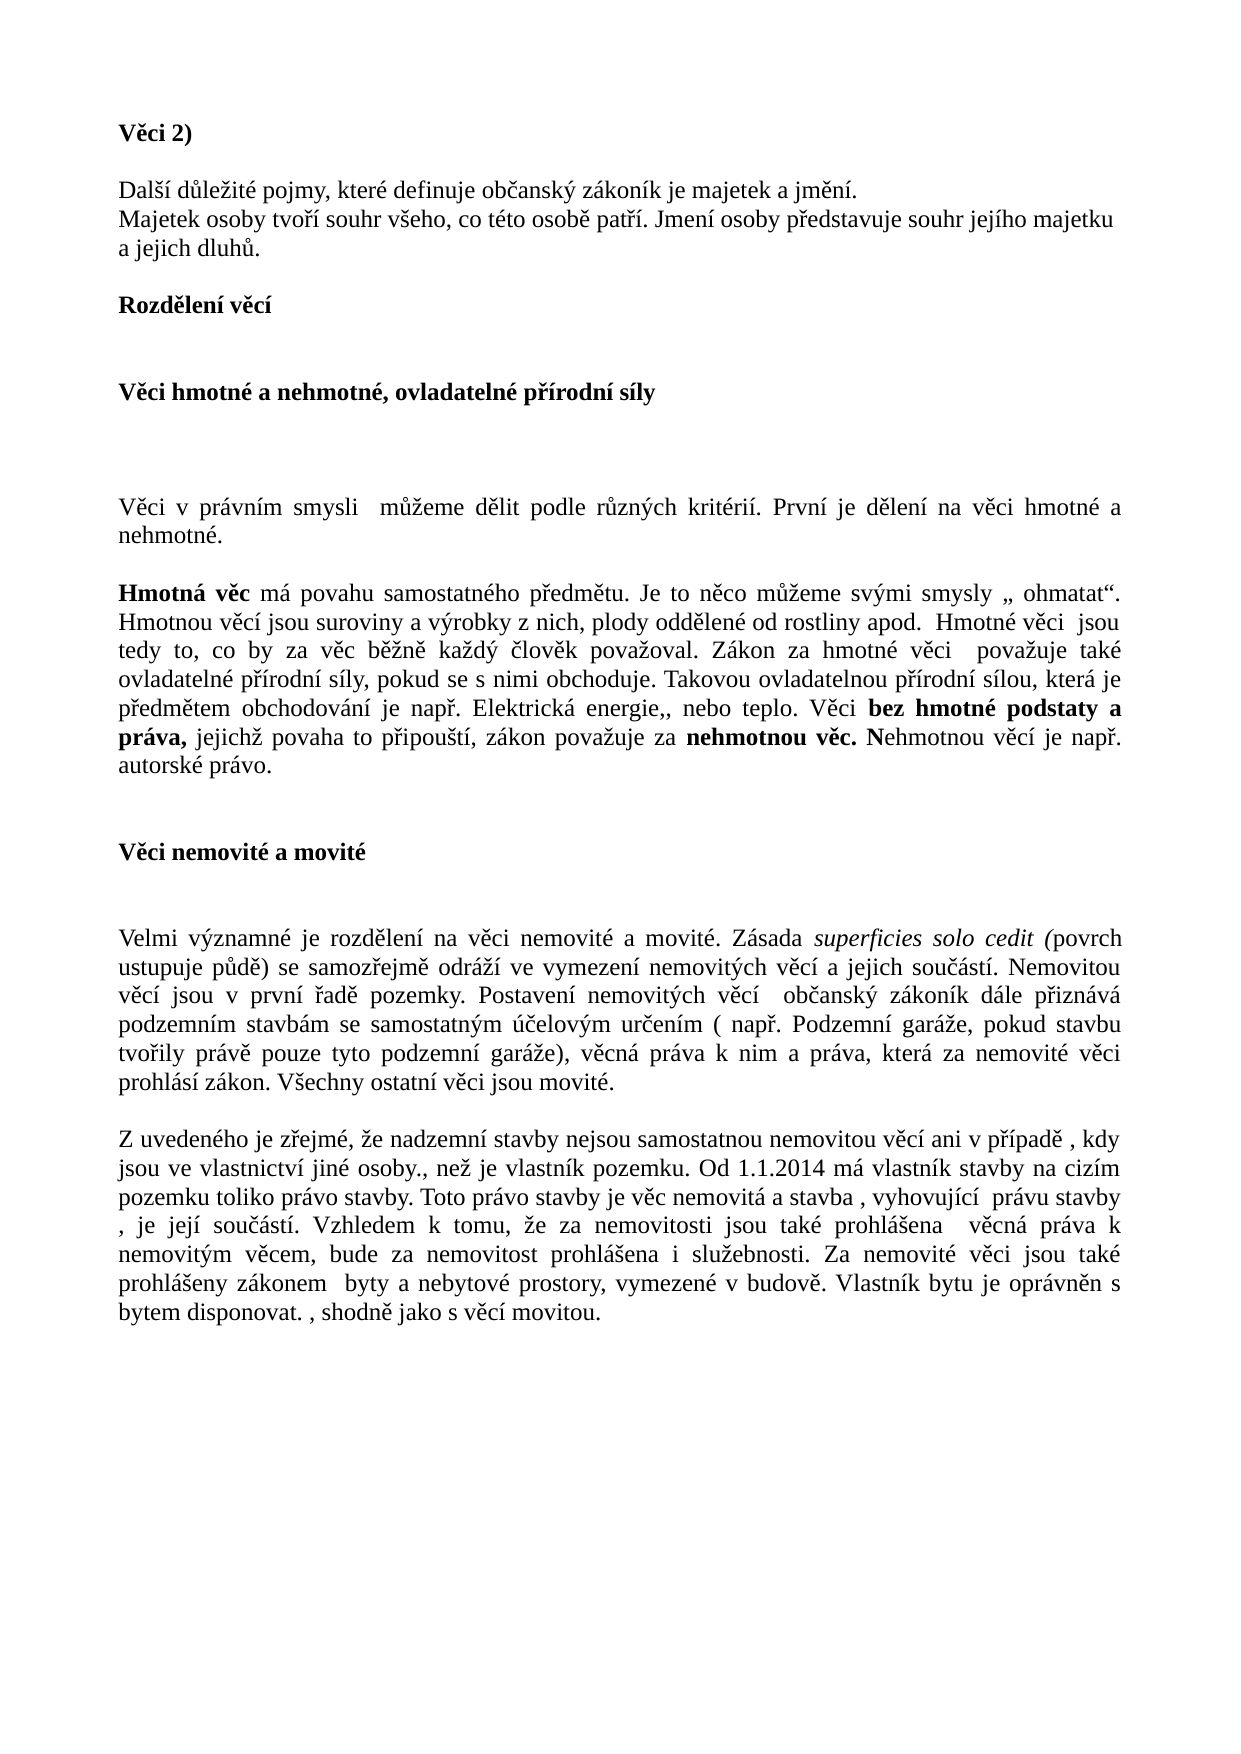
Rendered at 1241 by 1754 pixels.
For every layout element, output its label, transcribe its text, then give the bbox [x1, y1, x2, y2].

text Velmi významné je rozdělení na věci nemovité a movité. Zásada superficies solo cedit (povrch ustupuje půdě) se samozřejmě odráží ve vymezení nemovitých věcí a jejich součástí. Nemovitou věcí jsou v první řadě pozemky. Postavení nemovitých věcí občanský zákoník dále přiznává podzemním stavbám se samostatným účelovým určením ( např. Podzemní garáže, pokud stavbu tvořily právě pouze tyto podzemní garáže), věcná práva k nim a práva, která za nemovité věci prohlásí zákon. Všechny ostatní věci jsou movité. [118, 923, 1122, 1096]
text Další důležité pojmy, které definuje občanský zákoník je majetek a jmění. [118, 176, 1122, 204]
text Věci hmotné a nehmotné, ovladatelné přírodní síly [118, 377, 1122, 406]
text Věci 2) [118, 118, 1122, 147]
text Hmotná věc má povahu samostatného předmětu. Je to něco můžeme svými smysly „ ohmatat“. Hmotnou věcí jsou suroviny a výrobky z nich, plody oddělené od rostliny apod. Hmotné věci jsou tedy to, co by za věc běžně každý člověk považoval. Zákon za hmotné věci považuje také ovladatelné přírodní síly, pokud se s nimi obchoduje. Takovou ovladatelnou přírodní sílou, která je předmětem obchodování je např. Elektrická energie,, nebo teplo. Věci bez hmotné podstaty a práva, jejichž povaha to připouští, zákon považuje za nehmotnou věc. Nehmotnou věcí je např. autorské právo. [118, 578, 1122, 779]
text Věci v právním smysli můžeme dělit podle různých kritérií. První je dělení na věci hmotné a nehmotné. [118, 492, 1122, 549]
text Majetek osoby tvoří souhr všeho, co této osobě patří. Jmení osoby představuje souhr jejího majetku a jejich dluhů. [118, 204, 1122, 262]
text Rozdělení věcí [118, 291, 1122, 319]
text Věci nemovité a movité [118, 837, 1122, 866]
text Z uvedeného je zřejmé, že nadzemní stavby nejsou samostatnou nemovitou věcí ani v případě , kdy jsou ve vlastnictví jiné osoby., než je vlastník pozemku. Od 1.1.2014 má vlastník stavby na cizím pozemku toliko právo stavby. Toto právo stavby je věc nemovitá a stavba , vyhovující právu stavby , je její součástí. Vzhledem k tomu, že za nemovitosti jsou také prohlášena věcná práva k nemovitým věcem, bude za nemovitost prohlášena i služebnosti. Za nemovité věci jsou také prohlášeny zákonem byty a nebytové prostory, vymezené v budově. Vlastník bytu je oprávněn s bytem disponovat. , shodně jako s věcí movitou. [118, 1124, 1122, 1326]
